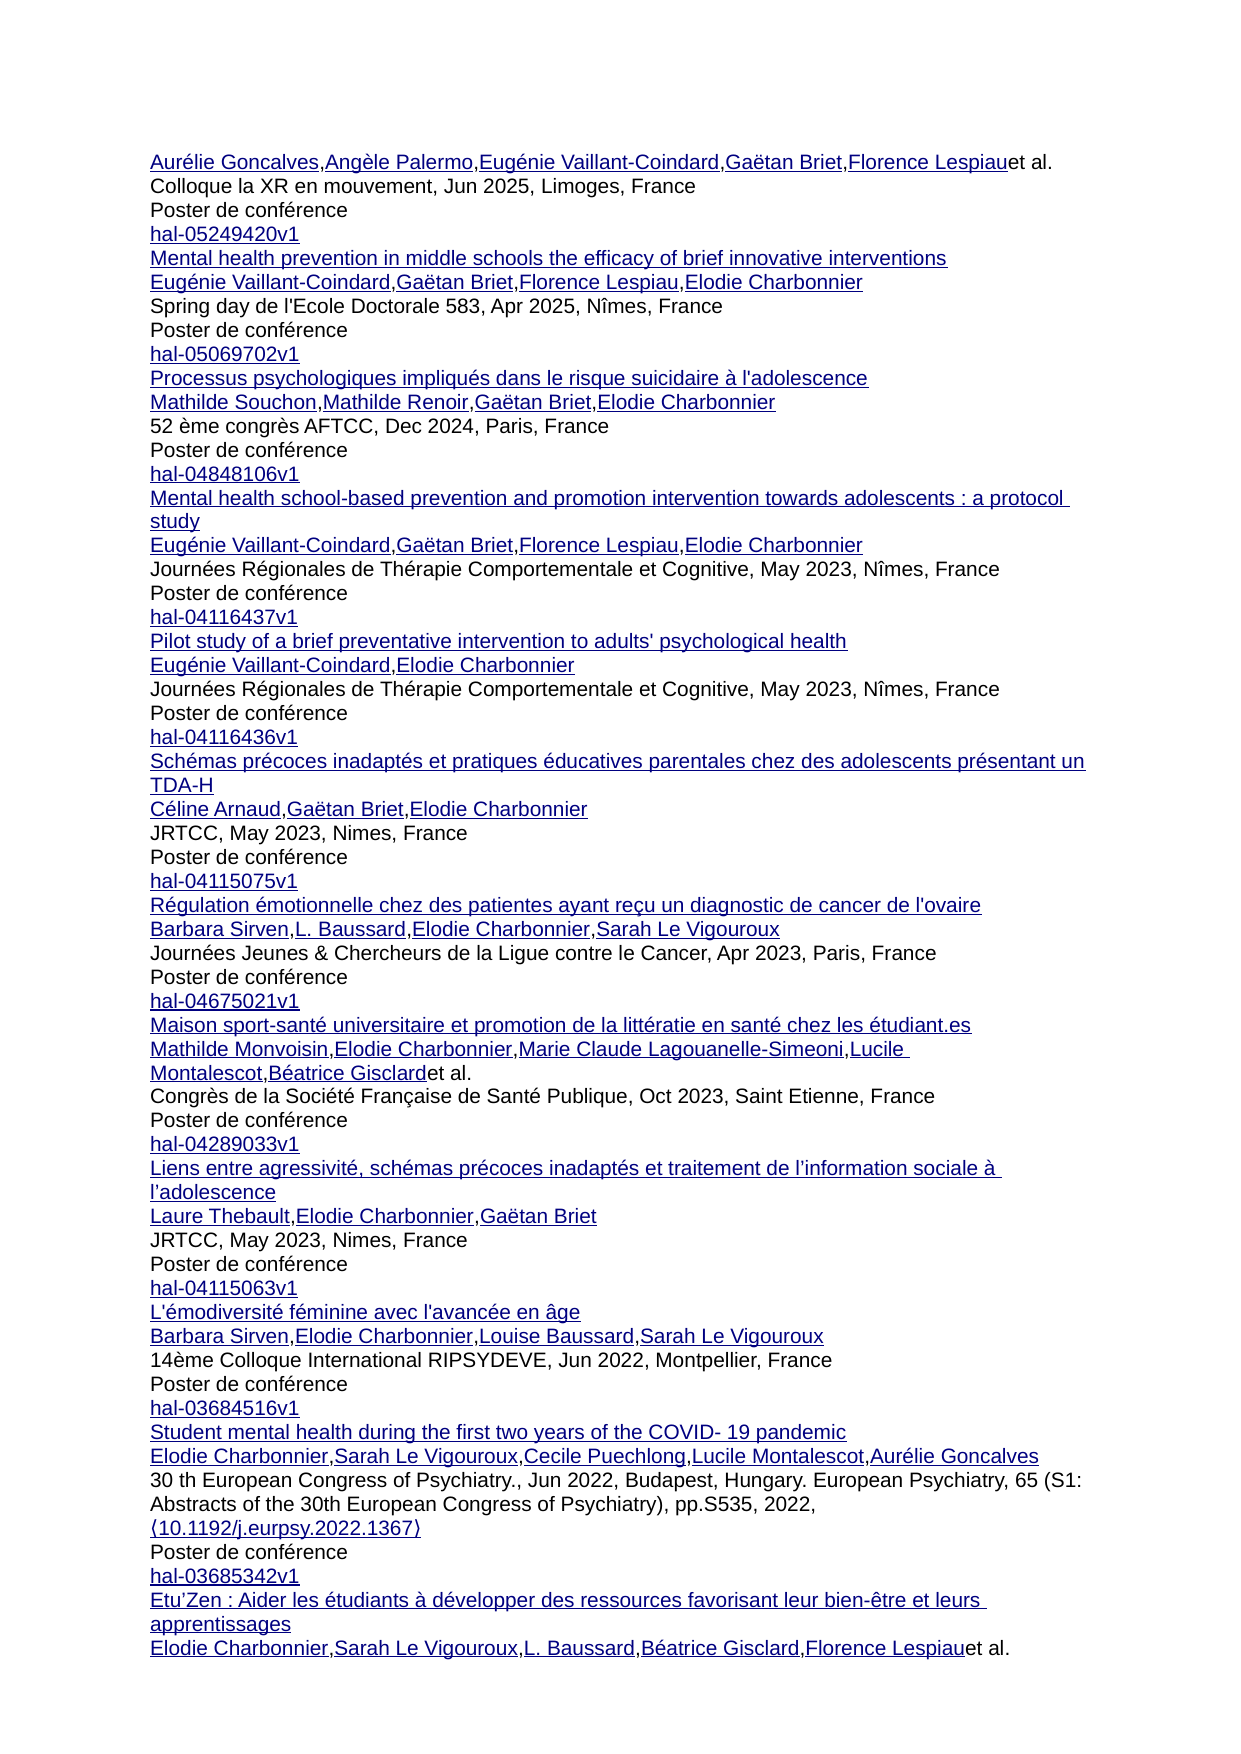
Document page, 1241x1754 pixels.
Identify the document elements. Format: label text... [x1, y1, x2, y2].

table_cell Maison sport-santé universitaire et promotion de la littératie en santé chez les étudiant.es Mathilde Monvoisin,Elodie Charbonnier,Marie Claude Lagouanelle-Simeoni,Lucile Montalescot,Béatrice Gisclardet al. Congrès de la Société Française de Santé Publique, Oct 2023, Saint Etienne, France Poster de conférence hal-04289033v1 [150, 1013, 1090, 1156]
table_cell Pilot study of a brief preventative intervention to adults' psychological health Eugénie Vaillant-Coindard,Elodie Charbonnier Journées Régionales de Thérapie Comportementale et Cognitive, May 2023, Nîmes, France Poster de conférence hal-04116436v1 [150, 629, 1090, 749]
table_cell Processus psychologiques impliqués dans le risque suicidaire à l'adolescence Mathilde Souchon,Mathilde Renoir,Gaëtan Briet,Elodie Charbonnier 52 ème congrès AFTCC, Dec 2024, Paris, France Poster de conférence hal-04848106v1 [150, 366, 1090, 485]
table_cell Aurélie Goncalves,Angèle Palermo,Eugénie Vaillant-Coindard,Gaëtan Briet,Florence Lespiauet al. Colloque la XR en mouvement, Jun 2025, Limoges, France Poster de conférence hal-05249420v1 [150, 150, 1090, 246]
table_cell Mental health prevention in middle schools the efficacy of brief innovative interventions Eugénie Vaillant-Coindard,Gaëtan Briet,Florence Lespiau,Elodie Charbonnier Spring day de l'Ecole Doctorale 583, Apr 2025, Nîmes, France Poster de conférence hal-05069702v1 [150, 246, 1090, 366]
table_cell Etu’Zen : Aider les étudiants à développer des ressources favorisant leur bien-être et leurs apprentissages Elodie Charbonnier,Sarah Le Vigouroux,L. Baussard,Béatrice Gisclard,Florence Lespiauet al. [150, 1588, 1090, 1659]
table_cell L'émodiversité féminine avec l'avancée en âge Barbara Sirven,Elodie Charbonnier,Louise Baussard,Sarah Le Vigouroux 14ème Colloque International RIPSYDEVE, Jun 2022, Montpellier, France Poster de conférence hal-03684516v1 [150, 1300, 1090, 1420]
table_cell Liens entre agressivité, schémas précoces inadaptés et traitement de l’information sociale à l’adolescence Laure Thebault,Elodie Charbonnier,Gaëtan Briet JRTCC, May 2023, Nimes, France Poster de conférence hal-04115063v1 [150, 1156, 1090, 1300]
table_cell Schémas précoces inadaptés et pratiques éducatives parentales chez des adolescents présentant un TDA-H Céline Arnaud,Gaëtan Briet,Elodie Charbonnier JRTCC, May 2023, Nimes, France Poster de conférence hal-04115075v1 [150, 749, 1090, 893]
table_cell Régulation émotionnelle chez des patientes ayant reçu un diagnostic de cancer de l'ovaire Barbara Sirven,L. Baussard,Elodie Charbonnier,Sarah Le Vigouroux Journées Jeunes & Chercheurs de la Ligue contre le Cancer, Apr 2023, Paris, France Poster de conférence hal-04675021v1 [150, 893, 1090, 1012]
table_cell Student mental health during the first two years of the COVID- 19 pandemic Elodie Charbonnier,Sarah Le Vigouroux,Cecile Puechlong,Lucile Montalescot,Aurélie Goncalves 30 th European Congress of Psychiatry., Jun 2022, Budapest, Hungary. European Psychiatry, 65 (S1: Abstracts of the 30th European Congress of Psychiatry), pp.S535, 2022, ⟨10.1192/j.eurpsy.2022.1367⟩ Poster de conférence hal-03685342v1 [150, 1420, 1090, 1587]
table_cell Mental health school-based prevention and promotion intervention towards adolescents : a protocol study Eugénie Vaillant-Coindard,Gaëtan Briet,Florence Lespiau,Elodie Charbonnier Journées Régionales de Thérapie Comportementale et Cognitive, May 2023, Nîmes, France Poster de conférence hal-04116437v1 [150, 485, 1090, 629]
